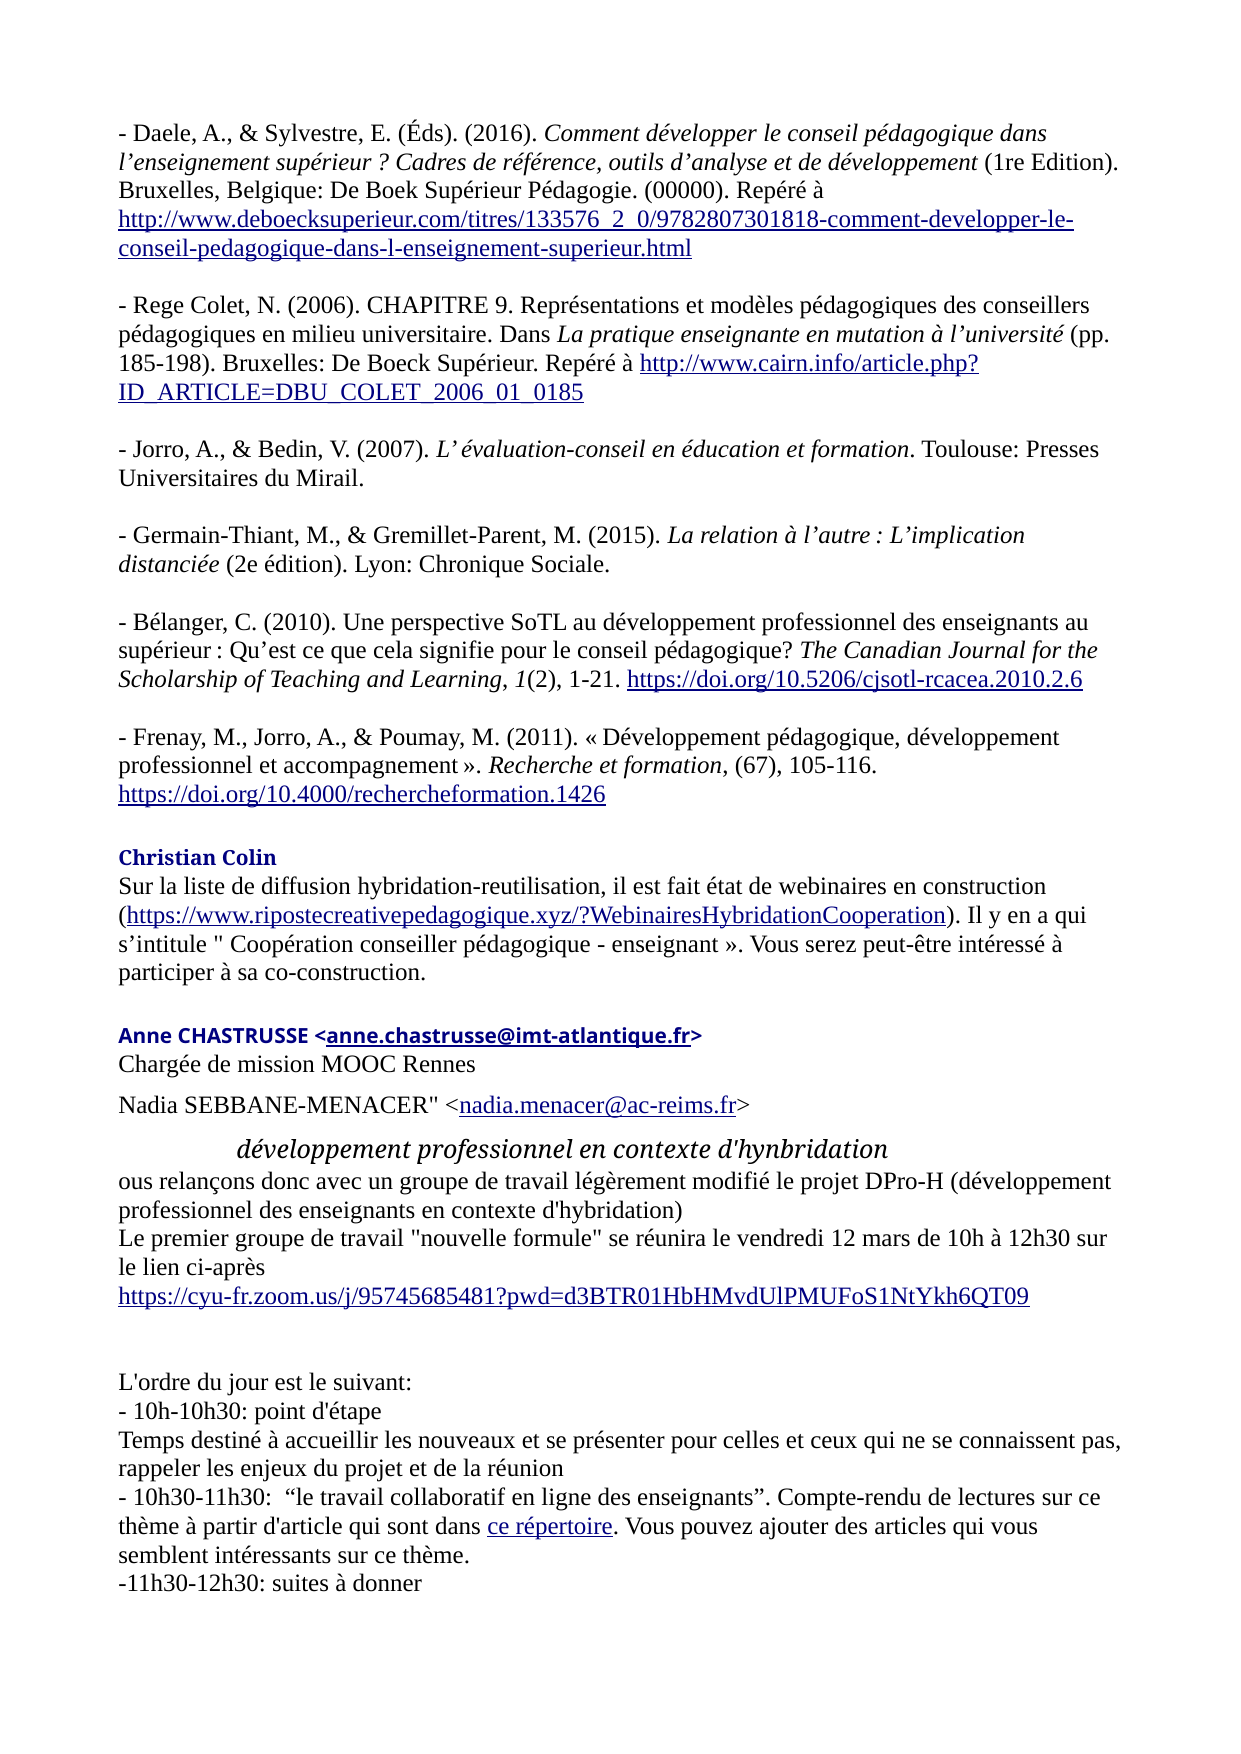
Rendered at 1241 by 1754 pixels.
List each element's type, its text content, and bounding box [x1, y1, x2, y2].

text - Germain-Thiant, M., & Gremillet-Parent, M. (2015). La relation à l’autre : L’implication distanciée (2e édition). Lyon: Chronique Sociale. [118, 521, 1122, 578]
text https://cyu-fr.zoom.us/j/95745685481?pwd=d3BTR01HbHMvdUlPMUFoS1NtYkh6QT09 [118, 1281, 1122, 1310]
text - Frenay, M., Jorro, A., & Poumay, M. (2011). « Développement pédagogique, développement professionnel et accompagnement ». Recherche et formation, (67), 105‑116. https://doi.org/10.4000/rechercheformation.1426 [118, 722, 1122, 808]
subtitle Anne CHASTRUSSE <anne.chastrusse@imt-atlantique.fr> [118, 1021, 1122, 1049]
text - 10h-10h30: point d'étape Temps destiné à accueillir les nouveaux et se présenter pour celles et ceux qui ne se connaissent pas, rappeler les enjeux du projet et de la réunion [118, 1396, 1122, 1482]
text Nadia SEBBANE-MENACER" <nadia.menacer@ac-reims.fr> [118, 1091, 1122, 1119]
text L'ordre du jour est le suivant: [118, 1338, 1122, 1396]
subtitle développement professionnel en contexte d'hynbridation [236, 1132, 1122, 1166]
text - Jorro, A., & Bedin, V. (2007). L’ évaluation-conseil en éducation et formation. Toulouse: Presses Universitaires du Mirail. [118, 434, 1122, 492]
text - Rege Colet, N. (2006). CHAPITRE 9. Représentations et modèles pédagogiques des conseillers pédagogiques en milieu universitaire. Dans La pratique enseignante en mutation à l’université (pp. 185‑198). Bruxelles: De Boeck Supérieur. Repéré à http://www.cairn.info/article.php?ID_ARTICLE=DBU_COLET_2006_01_0185 [118, 291, 1122, 406]
text Chargée de mission MOOC Rennes [118, 1049, 1122, 1078]
text - Bélanger, C. (2010). Une perspective SoTL au développement professionnel des enseignants au supérieur : Qu’est ce que cela signifie pour le conseil pédagogique? The Canadian Journal for the Scholarship of Teaching and Learning, 1(2), 1‑21. https://doi.org/10.5206/cjsotl-rcacea.2010.2.6 [118, 607, 1122, 693]
text Le premier groupe de travail "nouvelle formule" se réunira le vendredi 12 mars de 10h à 12h30 sur le lien ci-après [118, 1223, 1122, 1281]
subtitle Christian Colin [118, 843, 1122, 871]
text -11h30-12h30: suites à donner [118, 1568, 1122, 1597]
text - Daele, A., & Sylvestre, E. (Éds). (2016). Comment développer le conseil pédagogique dans l’enseignement supérieur ? Cadres de référence, outils d’analyse et de développement (1re Edition). Bruxelles, Belgique: De Boek Supérieur Pédagogie. (00000). Repéré à http://www.deboecksuperieur.com/titres/133576_2_0/9782807301818-comment-developper-le-conseil-pedagogique-dans-l-enseignement-superieur.html [118, 118, 1122, 262]
text Sur la liste de diffusion hybridation-reutilisation, il est fait état de webinaires en construction (https://www.ripostecreativepedagogique.xyz/?WebinairesHybridationCooperation). Il y en a qui s’intitule " Coopération conseiller pédagogique - enseignant ». Vous serez peut-être intéressé à participer à sa co-construction. [118, 871, 1122, 986]
text - 10h30-11h30: “le travail collaboratif en ligne des enseignants”. Compte-rendu de lectures sur ce thème à partir d'article qui sont dans ce répertoire. Vous pouvez ajouter des articles qui vous semblent intéressants sur ce thème. [118, 1482, 1122, 1568]
text ous relançons donc avec un groupe de travail légèrement modifié le projet DPro-H (développement professionnel des enseignants en contexte d'hybridation) [118, 1166, 1122, 1223]
